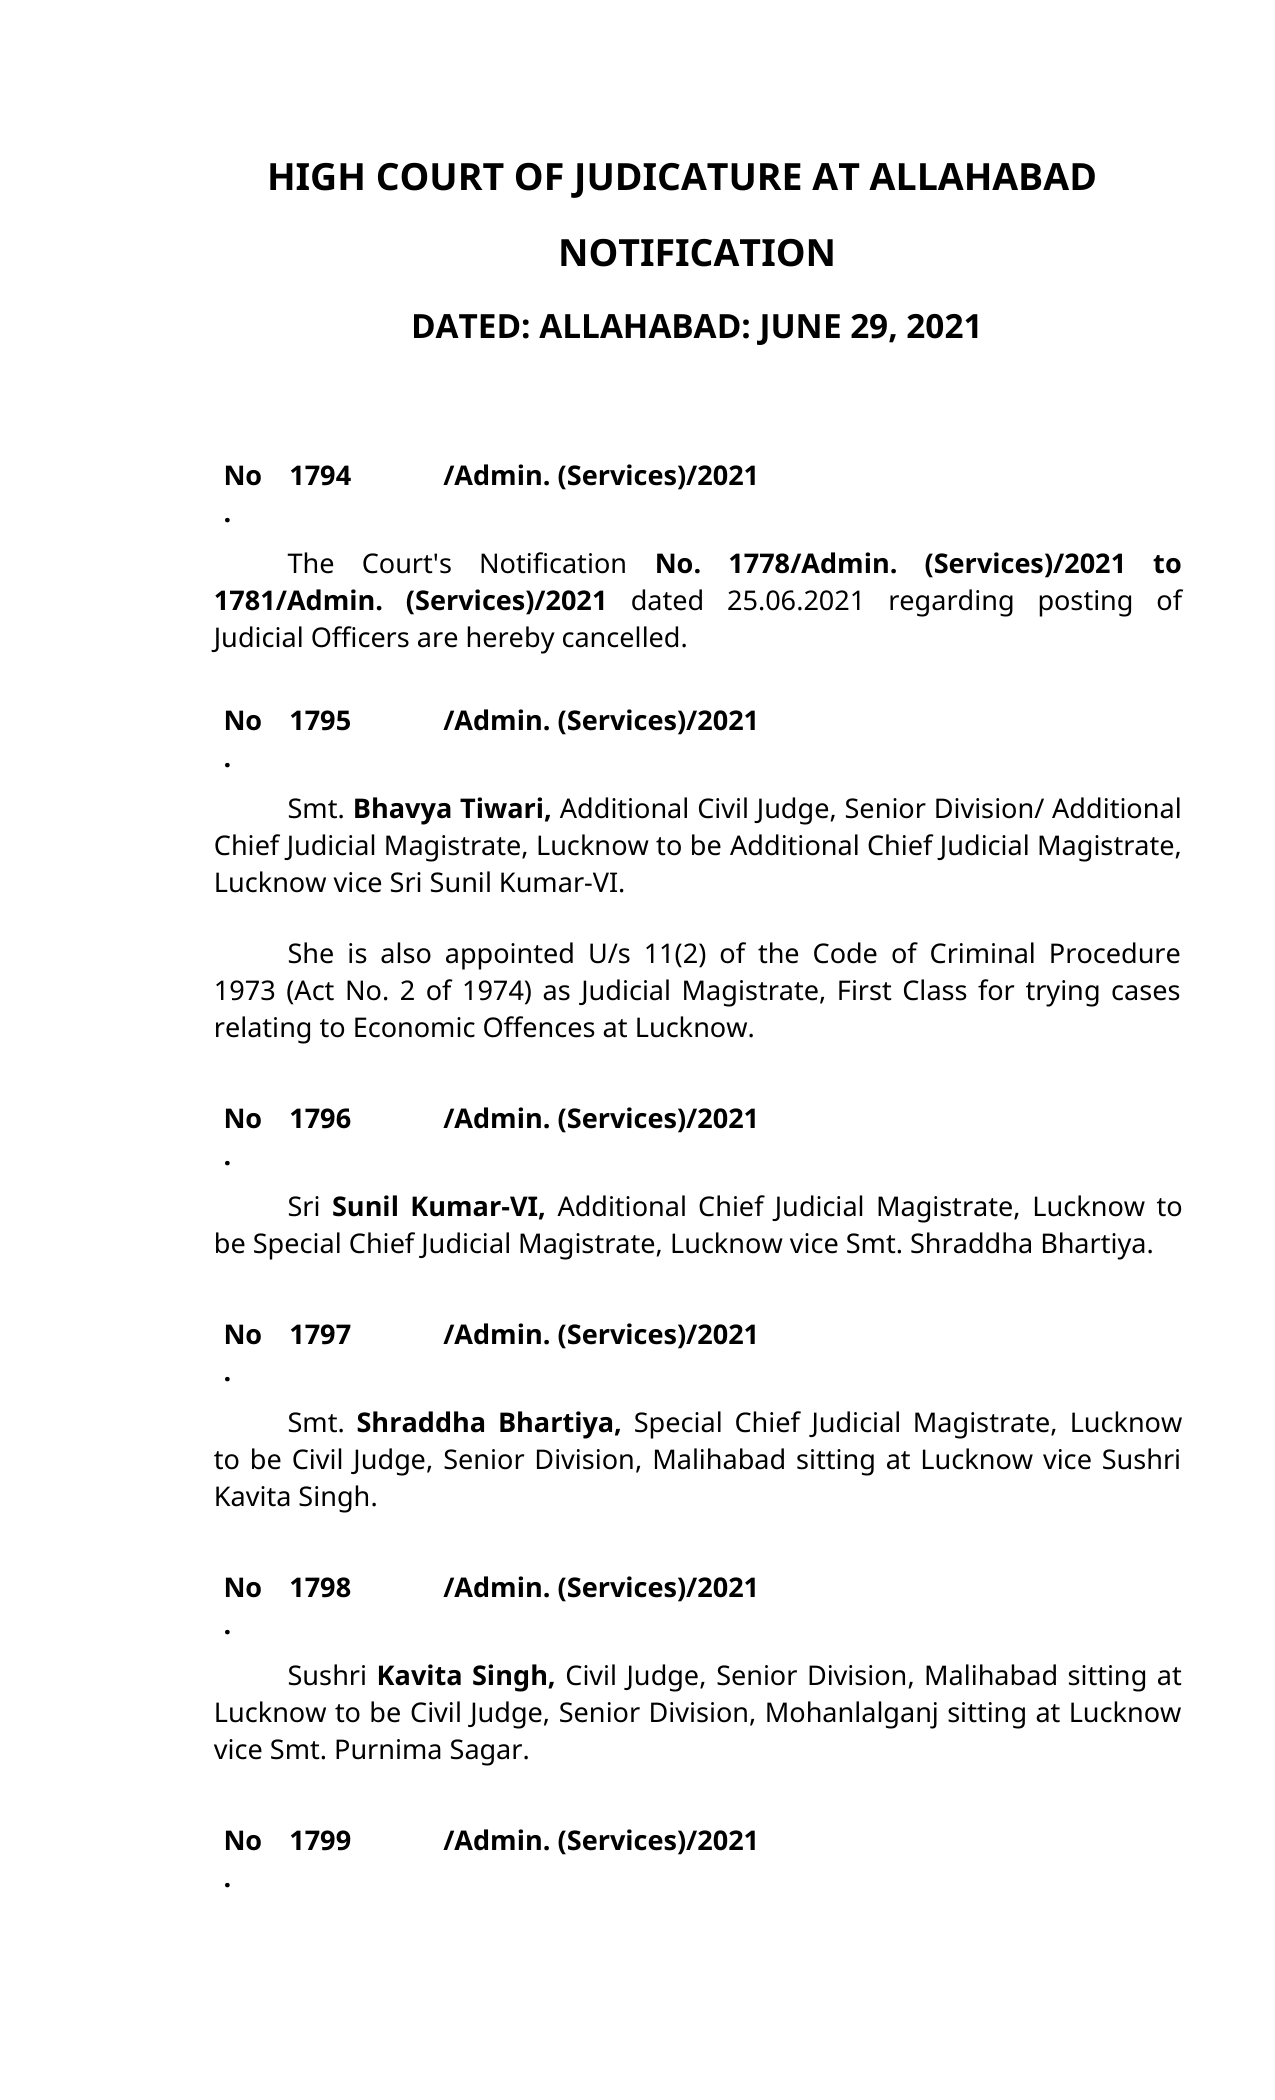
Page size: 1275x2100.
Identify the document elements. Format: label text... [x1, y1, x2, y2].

table_header No. [212, 690, 278, 789]
text Sushri Kavita Singh, Civil Judge, Senior Division, Malihabad sitting at Lucknow to be Civil Judge, Senior Division, Mohanlalganj sitting at Lucknow vice Smt. Purnima Sagar. [212, 1656, 1181, 1767]
table_header No. [212, 1810, 278, 1909]
table_header 1794 [278, 445, 432, 545]
table_header /Admin. (Services)/2021 [432, 445, 818, 545]
table_header /Admin. (Services)/2021 [432, 1088, 818, 1188]
table_header No. [212, 1557, 278, 1656]
table_header 1799 [278, 1810, 432, 1909]
table_header 1795 [278, 690, 432, 789]
table_header No. [212, 1088, 278, 1188]
table_header 1796 [278, 1088, 432, 1188]
table_header No. [212, 1304, 278, 1403]
text The Court's Notification No. 1778/Admin. (Services)/2021 to 1781/Admin. (Services)/2021 dated 25.06.2021 regarding posting of Judicial Officers are hereby cancelled. [212, 545, 1181, 655]
subtitle DATED: ALLAHABAD: JUNE 29, 2021 [212, 303, 1181, 348]
table_header 1797 [278, 1304, 432, 1403]
table_header /Admin. (Services)/2021 [432, 1810, 818, 1909]
table_header 1798 [278, 1557, 432, 1656]
table_header /Admin. (Services)/2021 [432, 690, 818, 789]
text Smt. Shraddha Bhartiya, Special Chief Judicial Magistrate, Lucknow to be Civil Judge, Senior Division, Malihabad sitting at Lucknow vice Sushri Kavita Singh. [212, 1403, 1181, 1514]
text She is also appointed U/s 11(2) of the Code of Criminal Procedure 1973 (Act No. 2 of 1974) as Judicial Magistrate, First Class for trying cases relating to Economic Offences at Lucknow. [214, 935, 1182, 1045]
table_header /Admin. (Services)/2021 [432, 1557, 818, 1656]
subtitle NOTIFICATION [212, 227, 1181, 278]
text Sri Sunil Kumar-VI, Additional Chief Judicial Magistrate, Lucknow to be Special Chief Judicial Magistrate, Lucknow vice Smt. Shraddha Bhartiya. [212, 1188, 1181, 1261]
table_header /Admin. (Services)/2021 [432, 1304, 818, 1403]
table_header No. [212, 445, 278, 545]
title HIGH COURT OF JUDICATURE AT ALLAHABAD [175, 150, 1189, 201]
text Smt. Bhavya Tiwari, Additional Civil Judge, Senior Division/ Additional Chief Judicial Magistrate, Lucknow to be Additional Chief Judicial Magistrate, Lucknow vice Sri Sunil Kumar-VI. [212, 789, 1181, 900]
